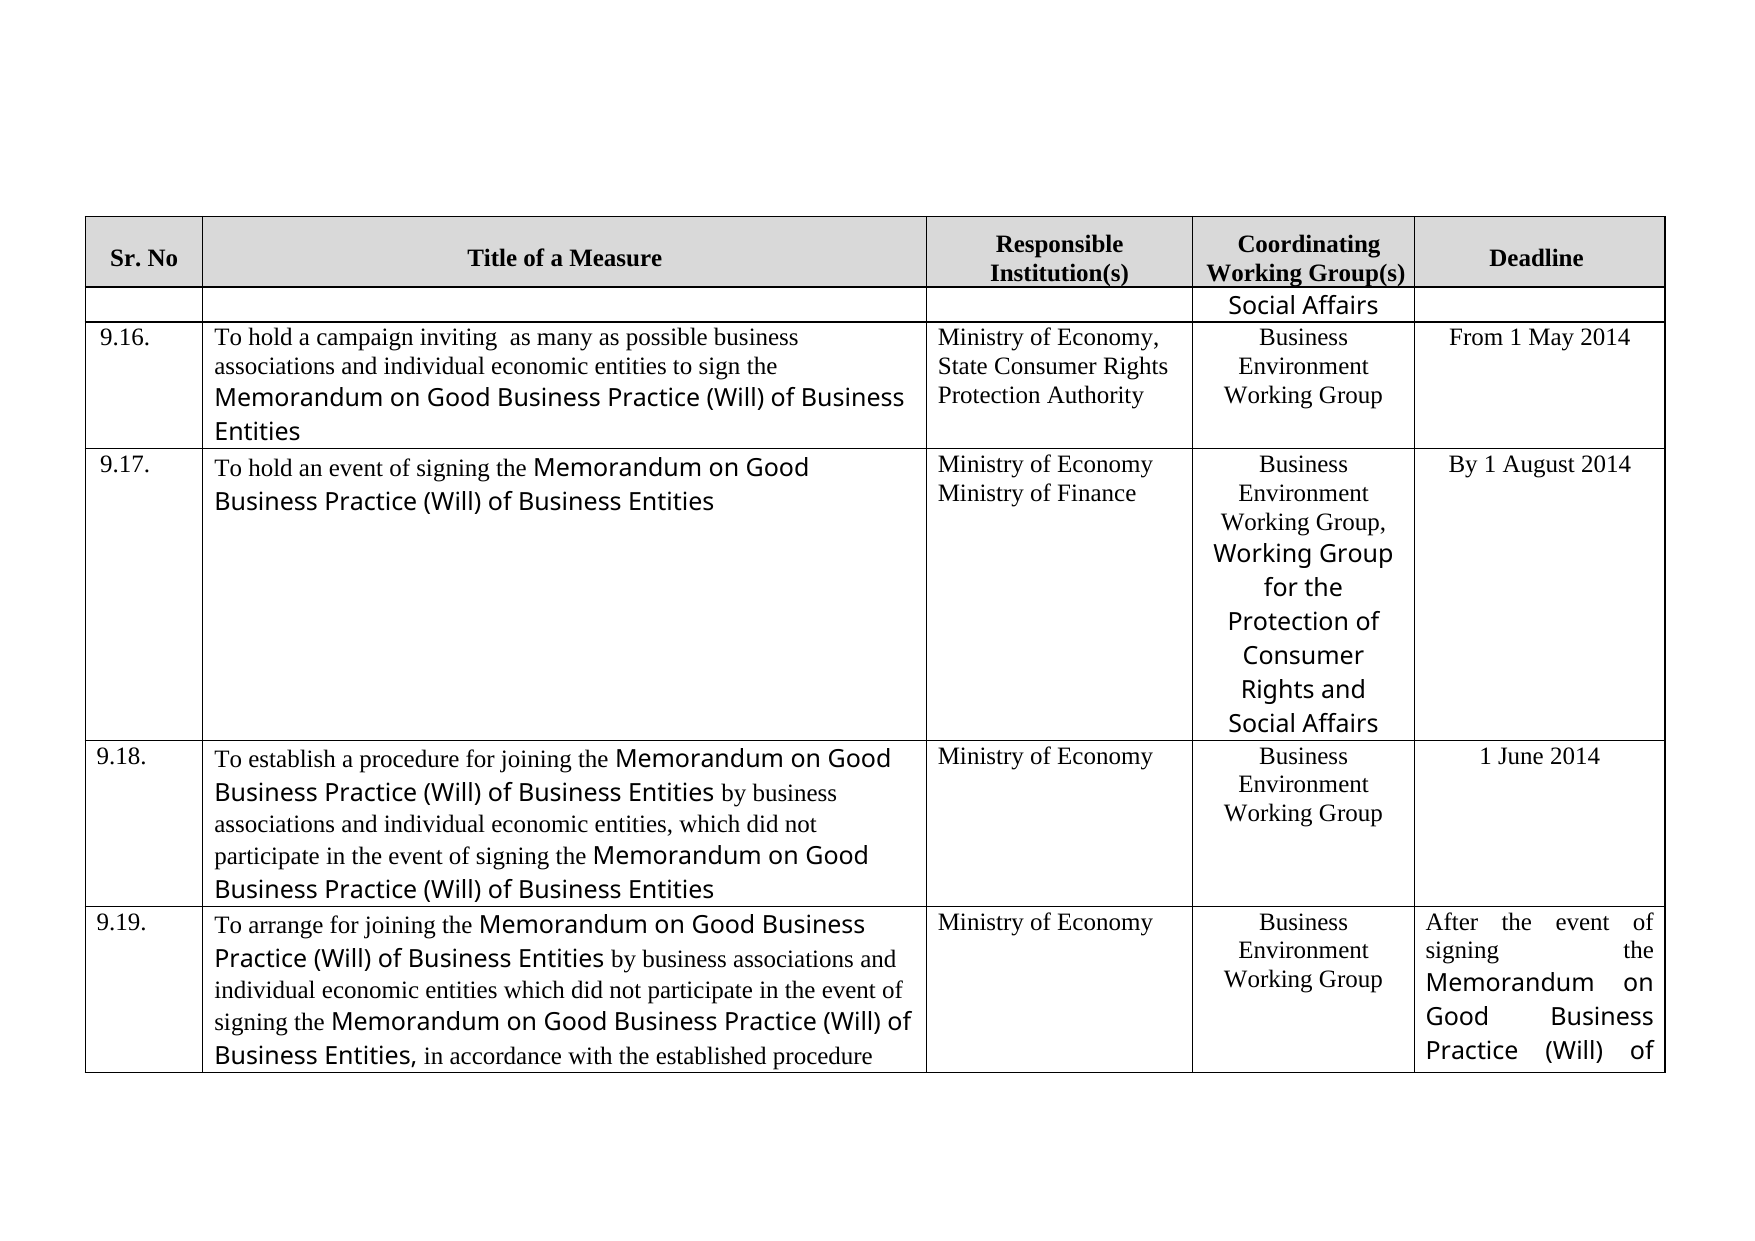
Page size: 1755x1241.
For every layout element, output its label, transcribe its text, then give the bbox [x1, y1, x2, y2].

table_cell [1415, 288, 1664, 321]
table_cell 9.18. [86, 741, 202, 906]
table_cell Ministry of Economy [927, 907, 1192, 1072]
table_cell By 1 August 2014 [1415, 449, 1664, 740]
table_cell [86, 288, 202, 321]
table_cell 9.17. [86, 449, 202, 740]
table_cell From 1 May 2014 [1415, 323, 1664, 448]
table_header Coordinating Working Group(s) [1193, 217, 1414, 286]
table_cell 1 June 2014 [1415, 741, 1664, 906]
table_cell Ministry of Economy Ministry of Finance [927, 449, 1192, 740]
table_cell To establish a procedure for joining the Memorandum on Good Business Practice (Will) of Business Entities by business associations and individual economic entities, which did not participate in the event of signing the Memorandum on Good Business Practice (Will) of Business Entities [203, 741, 926, 906]
table_cell Business Environment Working Group [1193, 323, 1414, 448]
table_cell To hold a campaign inviting as many as possible business associations and individual economic entities to sign the Memorandum on Good Business Practice (Will) of Business Entities [203, 323, 926, 448]
table_cell To hold an event of signing the Memorandum on Good Business Practice (Will) of Business Entities [203, 449, 926, 740]
table_header Deadline [1415, 217, 1664, 286]
table_cell Social Affairs [1193, 288, 1414, 321]
table_header Title of a Measure [203, 217, 926, 286]
table_cell [927, 288, 1192, 321]
table_cell 9.19. [86, 907, 202, 1072]
table_cell To arrange for joining the Memorandum on Good Business Practice (Will) of Business Entities by business associations and individual economic entities which did not participate in the event of signing the Memorandum on Good Business Practice (Will) of Business Entities, in accordance with the established procedure [203, 907, 926, 1072]
table_cell Business Environment Working Group [1193, 741, 1414, 906]
table_header Sr. No [86, 217, 202, 286]
table_cell Ministry of Economy, State Consumer Rights Protection Authority [927, 323, 1192, 448]
table_cell Business Environment Working Group, Working Group for the Protection of Consumer Rights and Social Affairs [1193, 449, 1414, 740]
table_cell [203, 288, 926, 321]
table_header Responsible Institution(s) [927, 217, 1192, 286]
table_cell After the event of signing the Memorandum on Good Business Practice (Will) of [1415, 907, 1664, 1072]
table_cell Business Environment Working Group [1193, 907, 1414, 1072]
table_cell 9.16. [86, 323, 202, 448]
table_cell Ministry of Economy [927, 741, 1192, 906]
